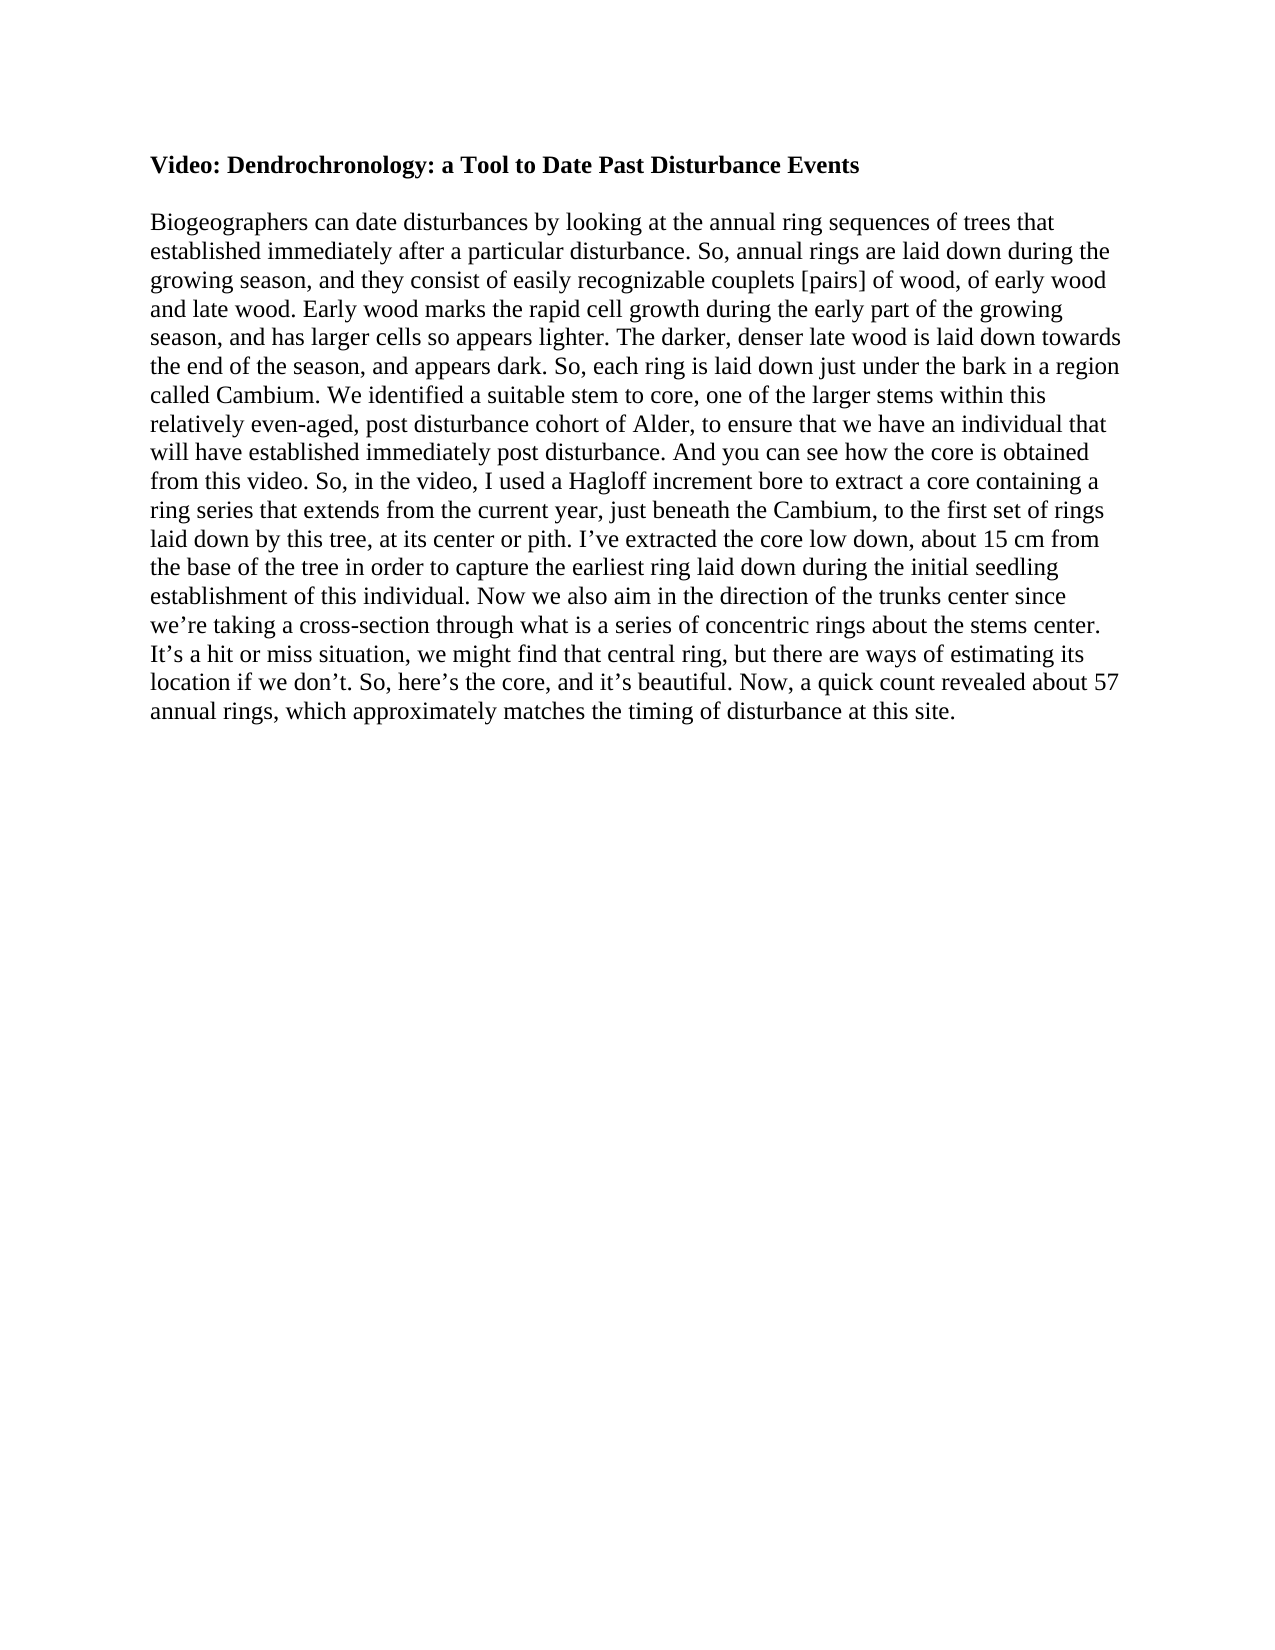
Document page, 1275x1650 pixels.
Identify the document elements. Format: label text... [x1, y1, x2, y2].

text Biogeographers can date disturbances by looking at the annual ring sequences of trees that established immediately after a particular disturbance. So, annual rings are laid down during the growing season, and they consist of easily recognizable couplets [pairs] of wood, of early wood and late wood. Early wood marks the rapid cell growth during the early part of the growing season, and has larger cells so appears lighter. The darker, denser late wood is laid down towards the end of the season, and appears dark. So, each ring is laid down just under the bark in a region called Cambium. We identified a suitable stem to core, one of the larger stems within this relatively even-aged, post disturbance cohort of Alder, to ensure that we have an individual that will have established immediately post disturbance. And you can see how the core is obtained from this video. So, in the video, I used a Hagloff increment bore to extract a core containing a ring series that extends from the current year, just beneath the Cambium, to the first set of rings laid down by this tree, at its center or pith. I’ve extracted the core low down, about 15 cm from the base of the tree in order to capture the earliest ring laid down during the initial seedling establishment of this individual. Now we also aim in the direction of the trunks center since we’re taking a cross-section through what is a series of concentric rings about the stems center. It’s a hit or miss situation, we might find that central ring, but there are ways of estimating its location if we don’t. So, here’s the core, and it’s beautiful. Now, a quick count revealed about 57 annual rings, which approximately matches the timing of disturbance at this site. [150, 207, 1125, 725]
text Video: Dendrochronology: a Tool to Date Past Disturbance Events [150, 150, 1125, 179]
